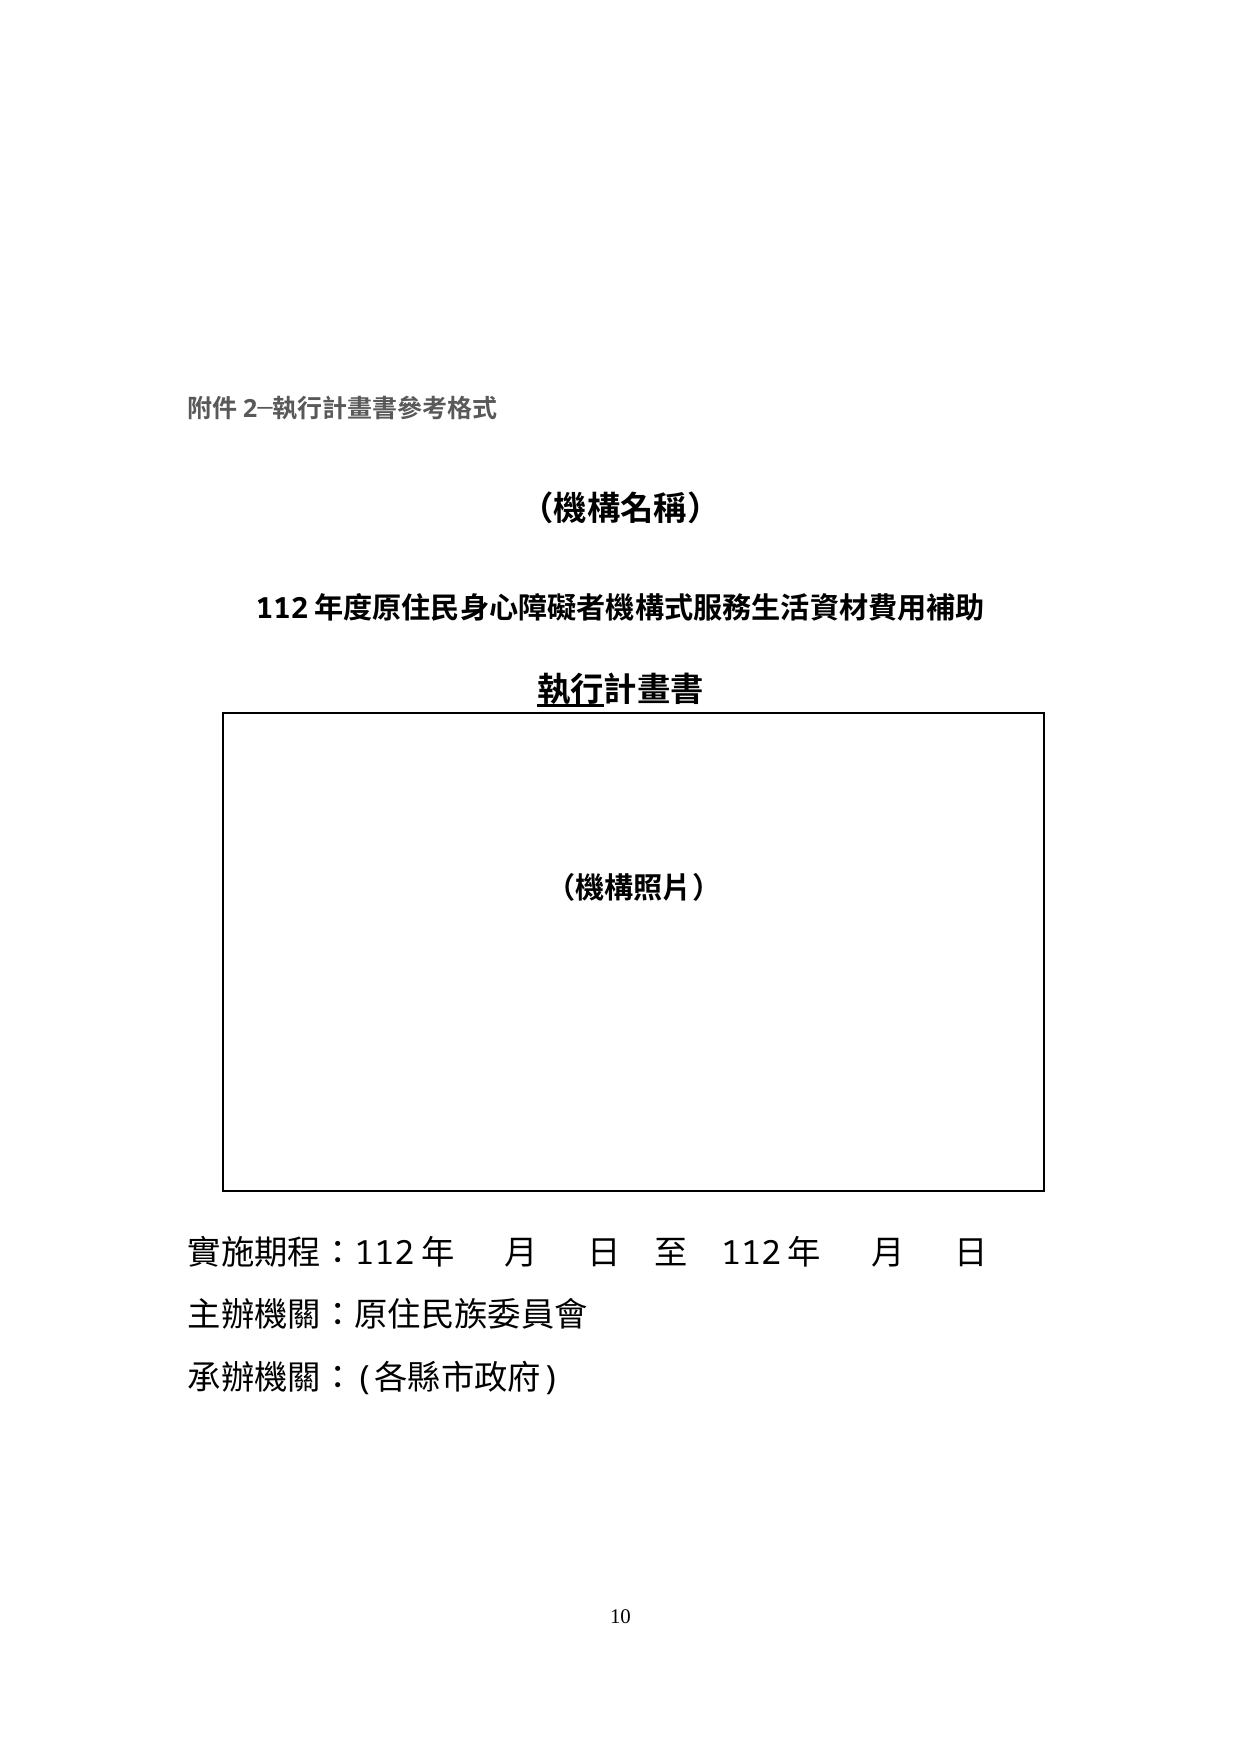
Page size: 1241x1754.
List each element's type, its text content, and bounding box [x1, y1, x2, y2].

text 實施期程：112年 月 日 至 112年 月 日 [187, 1208, 1053, 1271]
text （機構照片） [239, 865, 1028, 907]
text 主辦機關：原住民族委員會 [187, 1271, 1053, 1333]
text [224, 714, 1043, 1190]
text 112年度原住民身心障礙者機構式服務生活資材費用補助 [187, 564, 1053, 627]
text 承辦機關：(各縣市政府) [187, 1333, 1053, 1396]
text 附件2─執行計畫書參考格式 [187, 364, 1053, 427]
text （機構名稱） [187, 464, 1053, 527]
text 執行計畫書 [187, 646, 1053, 708]
